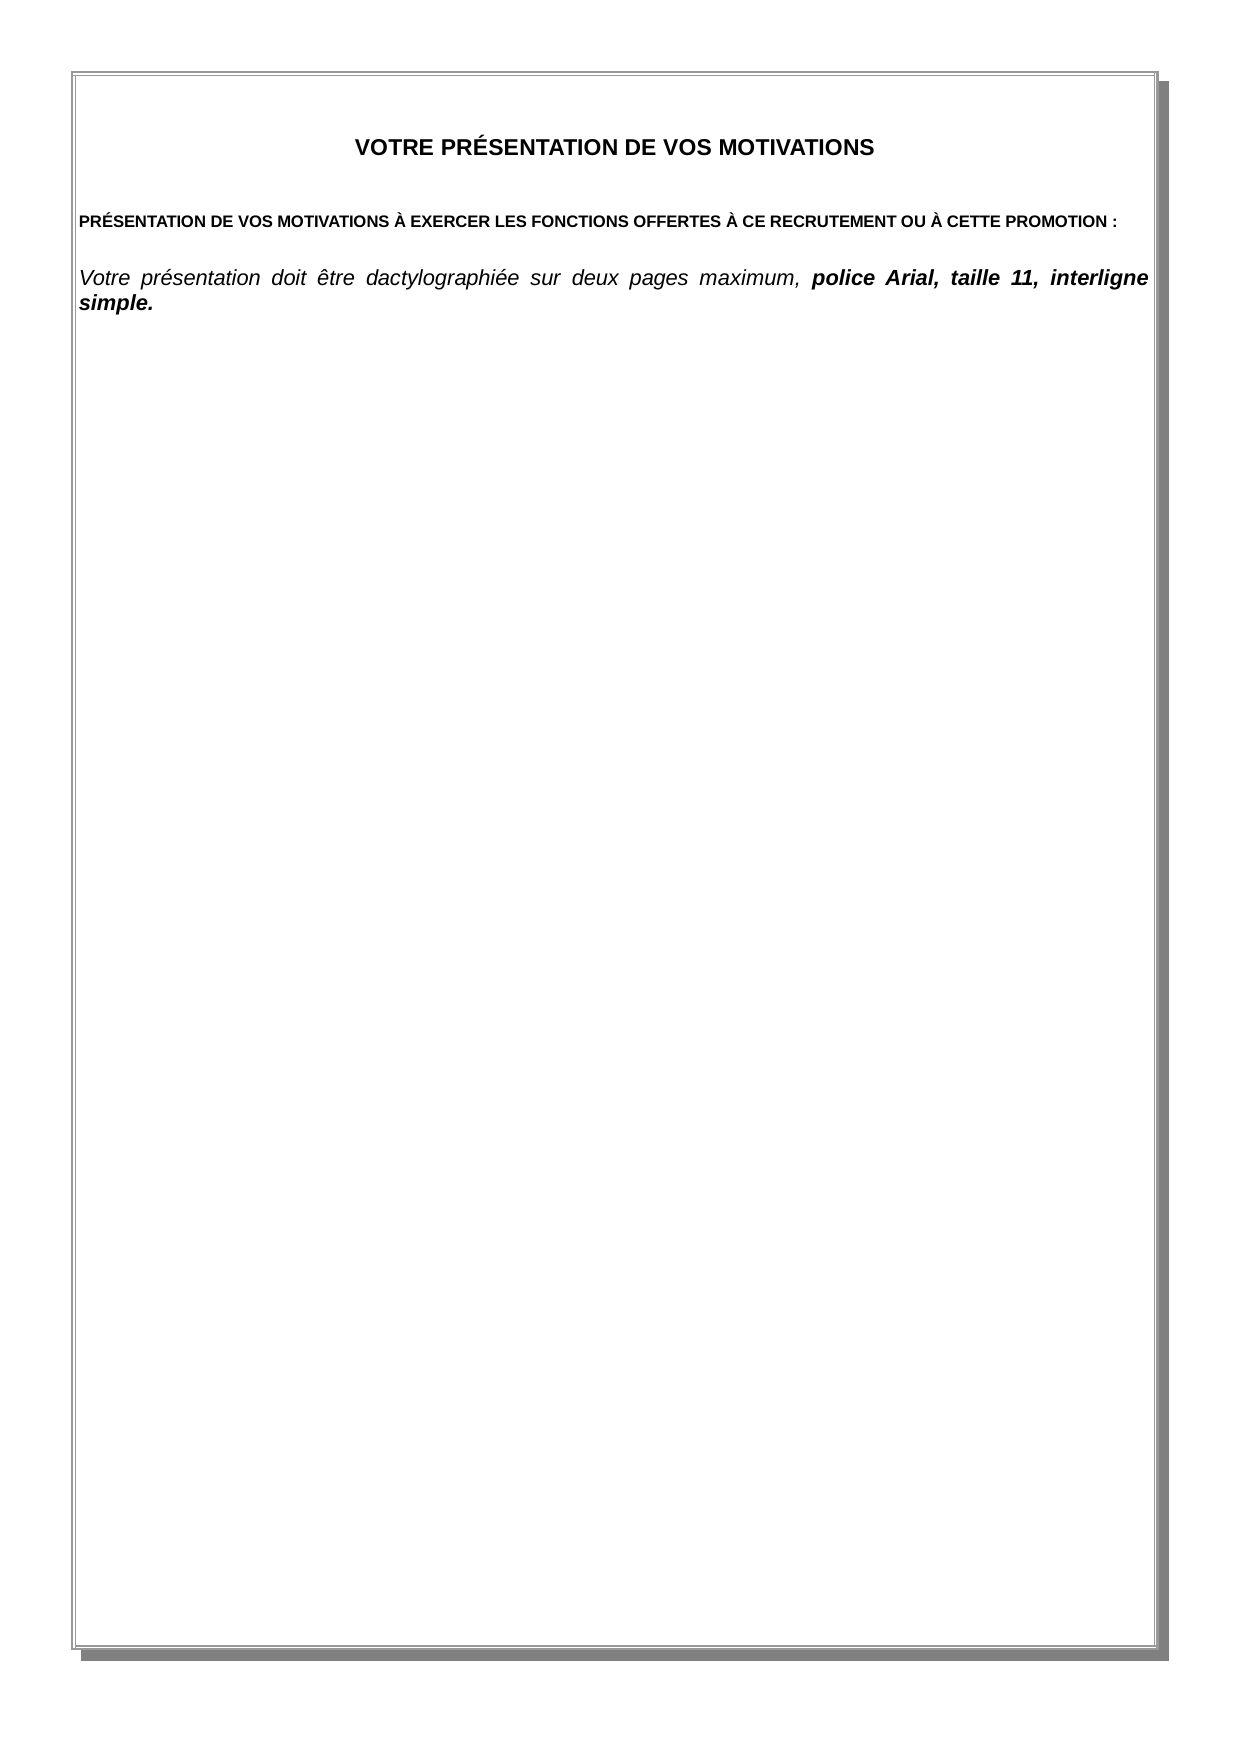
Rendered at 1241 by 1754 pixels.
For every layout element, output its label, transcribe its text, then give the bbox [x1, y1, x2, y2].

text VOTRE PRÉSENTATION DE VOS MOTIVATIONS [76, 125, 1154, 160]
text PRÉSENTATION DE VOS MOTIVATIONS À EXERCER LES FONCTIONS OFFERTES À CE RECRUTEMENT OU À CETTE PROMOTION : [76, 204, 1154, 231]
text Votre présentation doit être dactylographiée sur deux pages maximum, police Arial, taille 11, interligne simple. [76, 257, 1154, 315]
